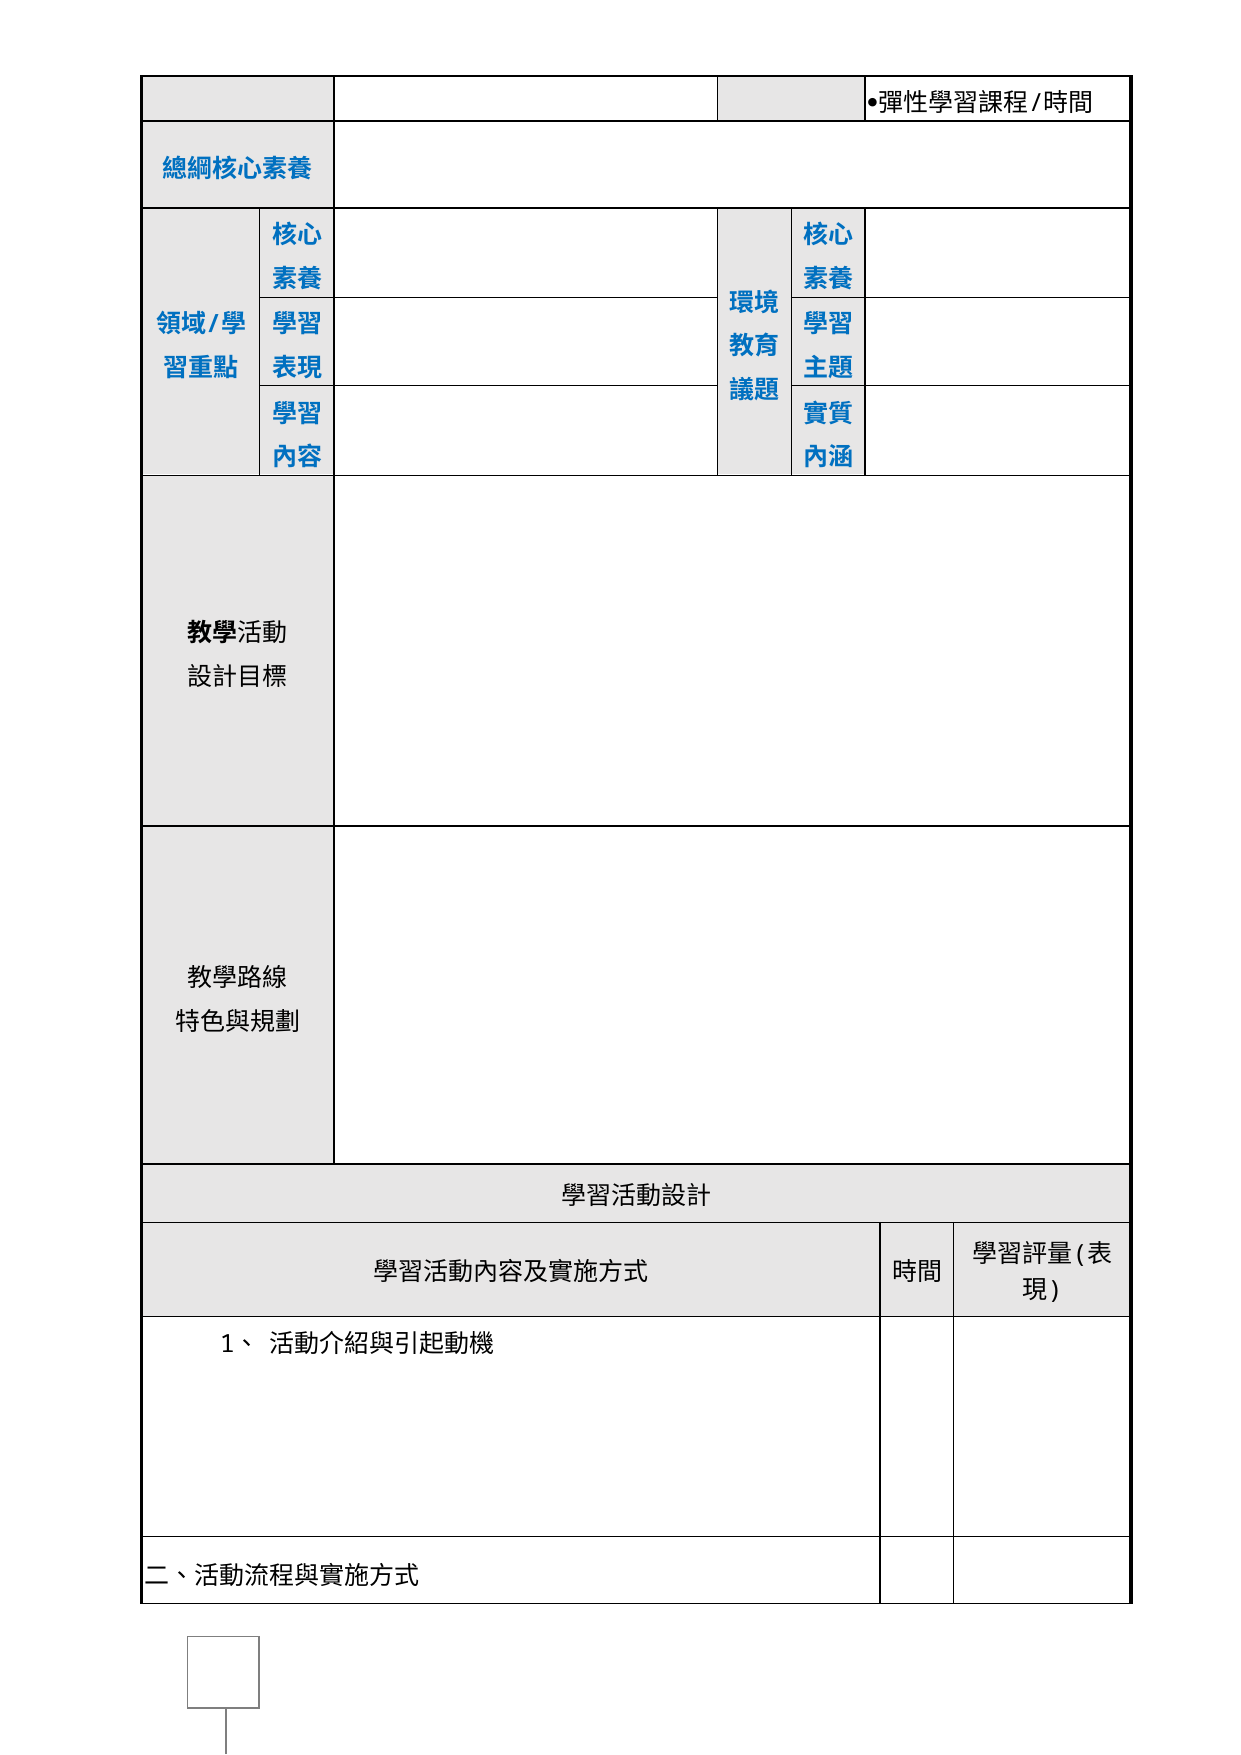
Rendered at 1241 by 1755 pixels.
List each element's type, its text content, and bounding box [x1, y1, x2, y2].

table_cell [335, 77, 717, 120]
table_cell 二、活動流程與實施方式 [143, 1537, 879, 1603]
table_cell 彈性學習課程/時間 [866, 77, 1129, 120]
table_cell 核心素養 [260, 209, 333, 296]
table_cell 學習表現 [260, 298, 333, 385]
table_cell [954, 1317, 1129, 1536]
table_cell [335, 122, 1129, 207]
table_cell [335, 386, 717, 474]
table_cell [881, 1317, 953, 1536]
table_cell [335, 827, 1129, 1163]
table_cell [335, 209, 717, 296]
table_cell 時間 [881, 1223, 953, 1316]
table_cell 學習活動內容及實施方式 [143, 1223, 879, 1316]
table_cell [718, 77, 864, 120]
table_cell [881, 1537, 953, 1603]
table_cell 核心素養 [792, 209, 864, 296]
table_cell 學習主題 [792, 298, 864, 385]
table_cell 實質內涵 [792, 386, 864, 474]
table_cell [335, 476, 1129, 825]
table_cell [335, 298, 717, 385]
table_cell [954, 1537, 1129, 1603]
table_cell [866, 298, 1129, 385]
table_cell [143, 77, 333, 120]
table_cell 學習內容 [260, 386, 333, 474]
table_cell [866, 209, 1129, 296]
table_cell 環境教育議題 [718, 209, 791, 474]
table_cell 教學路線 特色與規劃 [143, 827, 333, 1163]
table_cell [866, 386, 1129, 474]
table_cell 學習評量(表現) [954, 1223, 1129, 1316]
table_cell 領域/學習重點 [143, 209, 259, 474]
table_cell 活動介紹與引起動機 [143, 1317, 879, 1536]
table_cell 總綱核心素養 [143, 122, 333, 207]
table_cell 教學活動 設計目標 [143, 476, 333, 825]
table_cell 學習活動設計 [143, 1165, 1129, 1222]
